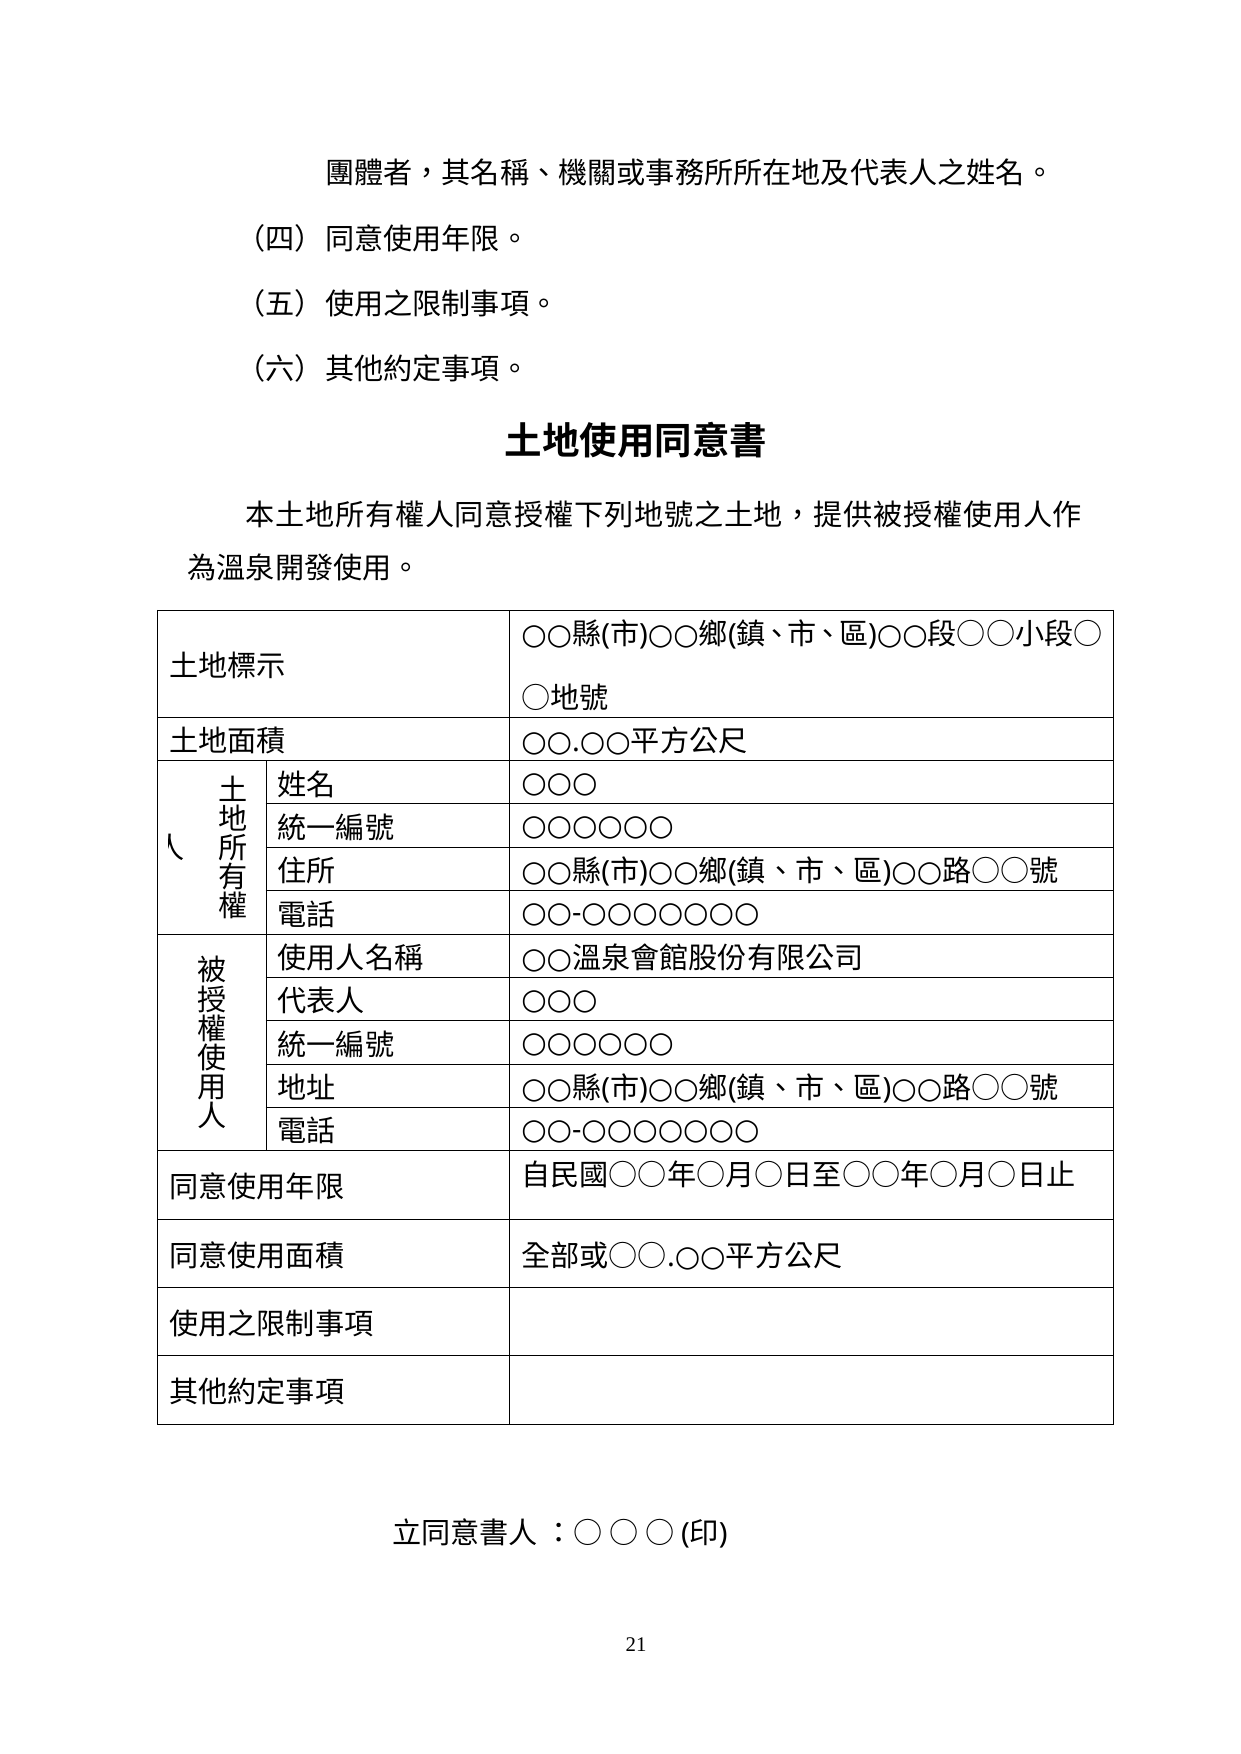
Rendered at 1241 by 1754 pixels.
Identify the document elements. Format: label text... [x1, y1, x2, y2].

table_header ○○縣(市)○○鄉(鎮、市、區)○○段○○小段○○地號 [510, 611, 1113, 717]
list 團體者，其名稱、機關或事務所所在地及代表人之姓名。 [236, 150, 1084, 192]
table_cell ○○.○○平方公尺 [510, 718, 1113, 760]
table_header 土地標示 [158, 611, 509, 717]
list 其他約定事項。 [236, 346, 1084, 388]
table_cell 其他約定事項 [158, 1356, 509, 1424]
table_cell ○○溫泉會館股份有限公司 [510, 935, 1113, 977]
table_cell 被授權使用人 [158, 935, 266, 1150]
table_cell ○○縣(市)○○鄉(鎮、市、區)○○路○○號 [510, 1065, 1113, 1107]
table_cell 代表人 [267, 978, 509, 1020]
table_cell 同意使用年限 [158, 1151, 509, 1219]
table_cell ○○○ [510, 978, 1113, 1020]
table_cell 使用之限制事項 [158, 1288, 509, 1355]
list 使用之限制事項。 [236, 281, 1084, 323]
table_cell ○○○ [510, 761, 1113, 803]
table_cell 使用人名稱 [267, 935, 509, 977]
table_cell 電話 [267, 891, 509, 933]
table_cell ○○-○○○○○○○ [510, 891, 1113, 933]
table_cell 同意使用面積 [158, 1220, 509, 1287]
text 立同意書人 ：○ ○ ○ (印) [187, 1509, 1084, 1552]
table_cell 土地面積 [158, 718, 509, 760]
table_cell 地址 [267, 1065, 509, 1107]
table_cell 電話 [267, 1108, 509, 1150]
table_cell 全部或○○.○○平方公尺 [510, 1220, 1113, 1287]
table_cell [510, 1288, 1113, 1355]
table_cell 統一編號 [267, 804, 509, 847]
table_cell 土地所有權人 [158, 761, 266, 933]
table_cell ○○-○○○○○○○ [510, 1108, 1113, 1150]
table_cell 姓名 [267, 761, 509, 803]
table_cell ○○○○○○ [510, 804, 1113, 847]
text 土地使用同意書 [187, 411, 1084, 466]
table_cell 自民國○○年○月○日至○○年○月○日止 [510, 1151, 1113, 1219]
text 本土地所有權人同意授權下列地號之土地，提供被授權使用人作為溫泉開發使用。 [187, 492, 1084, 587]
table_cell 住所 [267, 848, 509, 890]
table_cell [510, 1356, 1113, 1424]
table_cell 統一編號 [267, 1021, 509, 1063]
table_cell ○○○○○○ [510, 1021, 1113, 1063]
list 同意使用年限。 [236, 215, 1084, 258]
table_cell ○○縣(市)○○鄉(鎮、市、區)○○路○○號 [510, 848, 1113, 890]
